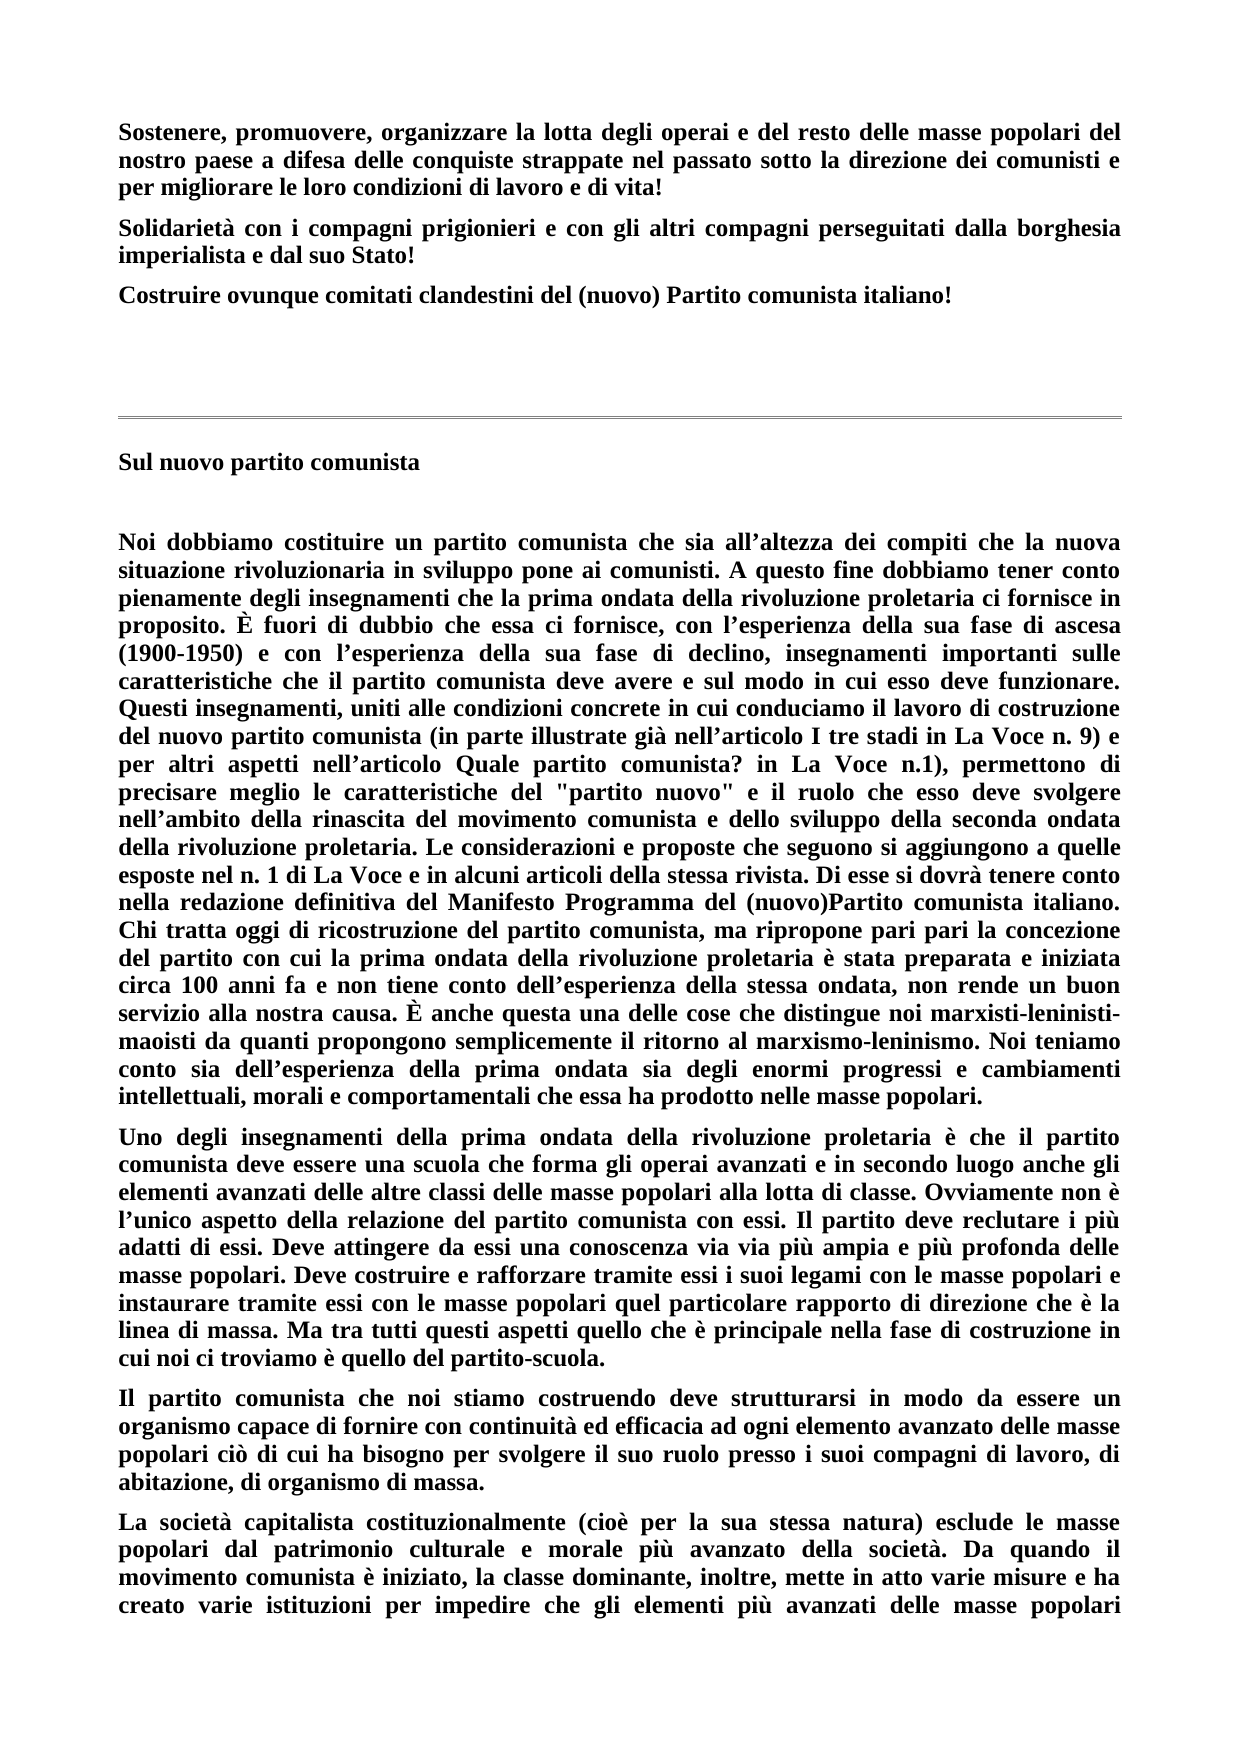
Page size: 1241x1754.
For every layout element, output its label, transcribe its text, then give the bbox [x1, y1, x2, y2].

text Sostenere, promuovere, organizzare la lotta degli operai e del resto delle masse popolari del nostro paese a difesa delle conquiste strappate nel passato sotto la direzione dei comunisti e per migliorare le loro condizioni di lavoro e di vita! [118, 118, 1122, 201]
text Costruire ovunque comitati clandestini del (nuovo) Partito comunista italiano! [118, 282, 1122, 309]
text Sul nuovo partito comunista [118, 448, 1122, 476]
text La società capitalista costituzionalmente (cioè per la sua stessa natura) esclude le masse popolari dal patrimonio culturale e morale più avanzato della società. Da quando il movimento comunista è iniziato, la classe dominante, inoltre, mette in atto varie misure e ha creato varie istituzioni per impedire che gli elementi più avanzati delle masse popolari [118, 1508, 1122, 1619]
text Uno degli insegnamenti della prima ondata della rivoluzione proletaria è che il partito comunista deve essere una scuola che forma gli operai avanzati e in secondo luogo anche gli elementi avanzati delle altre classi delle masse popolari alla lotta di classe. Ovviamente non è l’unico aspetto della relazione del partito comunista con essi. Il partito deve reclutare i più adatti di essi. Deve attingere da essi una conoscenza via via più ampia e più profonda delle masse popolari. Deve costruire e rafforzare tramite essi i suoi legami con le masse popolari e instaurare tramite essi con le masse popolari quel particolare rapporto di direzione che è la linea di massa. Ma tra tutti questi aspetti quello che è principale nella fase di costruzione in cui noi ci troviamo è quello del partito-scuola. [118, 1123, 1122, 1372]
text Solidarietà con i compagni prigionieri e con gli altri compagni perseguitati dalla borghesia imperialista e dal suo Stato! [118, 214, 1122, 269]
text Il partito comunista che noi stiamo costruendo deve strutturarsi in modo da essere un organismo capace di fornire con continuità ed efficacia ad ogni elemento avanzato delle masse popolari ciò di cui ha bisogno per svolgere il suo ruolo presso i suoi compagni di lavoro, di abitazione, di organismo di massa. [118, 1384, 1122, 1495]
text Noi dobbiamo costituire un partito comunista che sia all’altezza dei compiti che la nuova situazione rivoluzionaria in sviluppo pone ai comunisti. A questo fine dobbiamo tener conto pienamente degli insegnamenti che la prima ondata della rivoluzione proletaria ci fornisce in proposito. È fuori di dubbio che essa ci fornisce, con l’esperienza della sua fase di ascesa (1900-1950) e con l’esperienza della sua fase di declino, insegnamenti importanti sulle caratteristiche che il partito comunista deve avere e sul modo in cui esso deve funzionare. Questi insegnamenti, uniti alle condizioni concrete in cui conduciamo il lavoro di costruzione del nuovo partito comunista (in parte illustrate già nell’articolo I tre stadi in La Voce n. 9) e per altri aspetti nell’articolo Quale partito comunista? in La Voce n.1), permettono di precisare meglio le caratteristiche del "partito nuovo" e il ruolo che esso deve svolgere nell’ambito della rinascita del movimento comunista e dello sviluppo della seconda ondata della rivoluzione proletaria. Le considerazioni e proposte che seguono si aggiungono a quelle esposte nel n. 1 di La Voce e in alcuni articoli della stessa rivista. Di esse si dovrà tenere conto nella redazione definitiva del Manifesto Programma del (nuovo)Partito comunista italiano. Chi tratta oggi di ricostruzione del partito comunista, ma ripropone pari pari la concezione del partito con cui la prima ondata della rivoluzione proletaria è stata preparata e iniziata circa 100 anni fa e non tiene conto dell’esperienza della stessa ondata, non rende un buon servizio alla nostra causa. È anche questa una delle cose che distingue noi marxisti-leninisti-maoisti da quanti propongono semplicemente il ritorno al marxismo-leninismo. Noi teniamo conto sia dell’esperienza della prima ondata sia degli enormi progressi e cambiamenti intellettuali, morali e comportamentali che essa ha prodotto nelle masse popolari. [118, 528, 1122, 1110]
